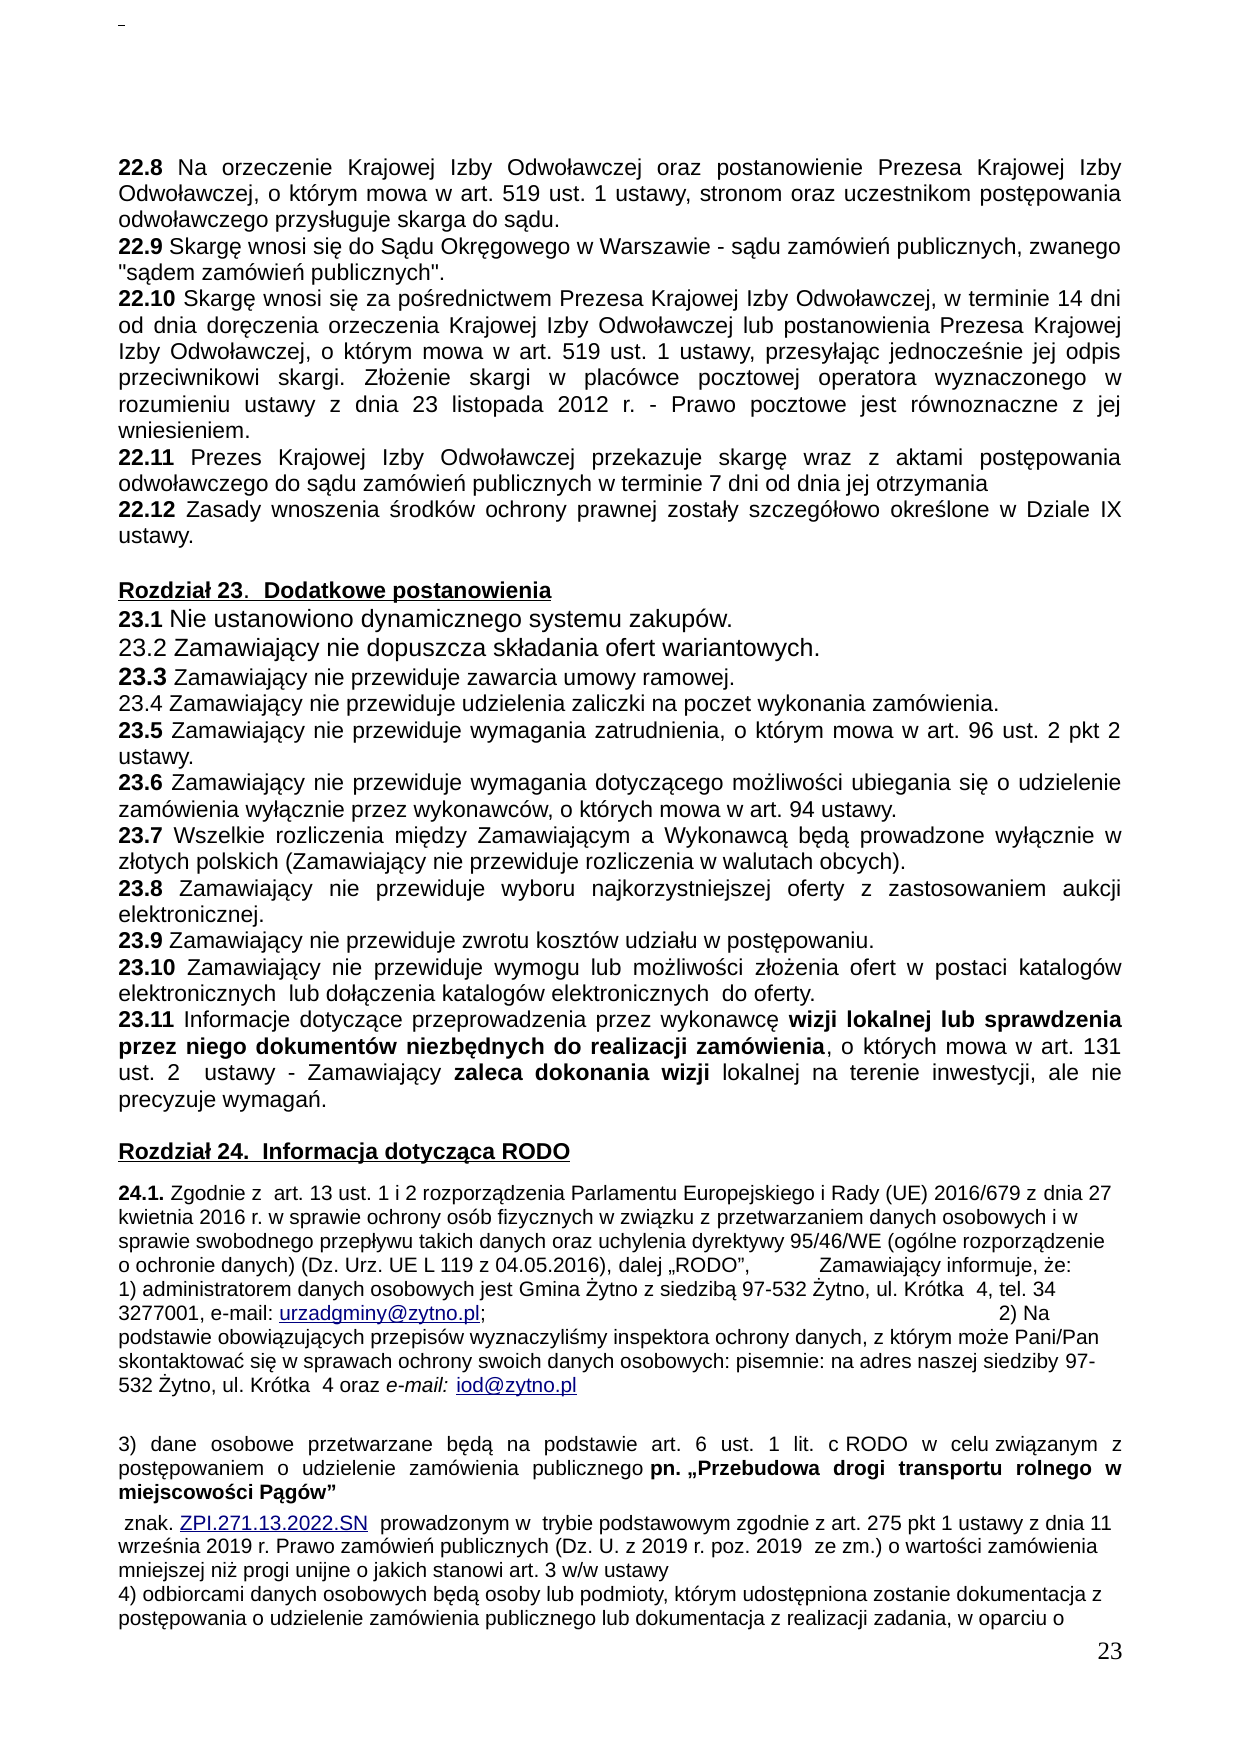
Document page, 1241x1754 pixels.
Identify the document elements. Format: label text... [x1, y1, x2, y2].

text Rozdział 23. Dodatkowe postanowienia [118, 575, 1122, 604]
text 23.6 Zamawiający nie przewiduje wymagania dotyczącego możliwości ubiegania się o udzielenie zamówienia wyłącznie przez wykonawców, o których mowa w art. 94 ustawy. [118, 769, 1122, 822]
text Rozdział 24. Informacja dotycząca RODO [118, 1138, 1122, 1164]
text 22.8 Na orzeczenie Krajowej Izby Odwoławczej oraz postanowienie Prezesa Krajowej Izby Odwoławczej, o którym mowa w art. 519 ust. 1 ustawy, stronom oraz uczestnikom postępowania odwoławczego przysługuje skarga do sądu. [118, 153, 1122, 233]
text 23.11 Informacje dotyczące przeprowadzenia przez wykonawcę wizji lokalnej lub sprawdzenia przez niego dokumentów niezbędnych do realizacji zamówienia, o których mowa w art. 131 ust. 2 ustawy - Zamawiający zaleca dokonania wizji lokalnej na terenie inwestycji, ale nie precyzuje wymagań. [118, 1006, 1122, 1112]
text 22.9 Skargę wnosi się do Sądu Okręgowego w Warszawie - sądu zamówień publicznych, zwanego "sądem zamówień publicznych". [118, 233, 1122, 285]
text znak. ZPI.271.13.2022.SN prowadzonym w trybie podstawowym zgodnie z art. 275 pkt 1 ustawy z dnia 11 września 2019 r. Prawo zamówień publicznych (Dz. U. z 2019 r. poz. 2019 ze zm.) o wartości zamówienia mniejszej niż progi unijne o jakich stanowi art. 3 w/w ustawy 4) odbiorcami danych osobowych będą osoby lub podmioty, którym udostępniona zostanie dokumentacja z postępowania o udzielenie zamówienia publicznego lub dokumentacja z realizacji zadania, w oparciu o [118, 1510, 1122, 1630]
text 23.1 Nie ustanowiono dynamicznego systemu zakupów. [118, 604, 1122, 633]
text 23.10 Zamawiający nie przewiduje wymogu lub możliwości złożenia ofert w postaci katalogów elektronicznych lub dołączenia katalogów elektronicznych do oferty. [118, 954, 1122, 1006]
text 22.10 Skargę wnosi się za pośrednictwem Prezesa Krajowej Izby Odwoławczej, w terminie 14 dni od dnia doręczenia orzeczenia Krajowej Izby Odwoławczej lub postanowienia Prezesa Krajowej Izby Odwoławczej, o którym mowa w art. 519 ust. 1 ustawy, przesyłając jednocześnie jej odpis przeciwnikowi skargi. Złożenie skargi w placówce pocztowej operatora wyznaczonego w rozumieniu ustawy z dnia 23 listopada 2012 r. - Prawo pocztowe jest równoznaczne z jej wniesieniem. [118, 285, 1122, 443]
text 23.3 Zamawiający nie przewiduje zawarcia umowy ramowej. [118, 661, 1122, 690]
text 23.7 Wszelkie rozliczenia między Zamawiającym a Wykonawcą będą prowadzone wyłącznie w złotych polskich (Zamawiający nie przewiduje rozliczenia w walutach obcych). [118, 822, 1122, 875]
text 23.9 Zamawiający nie przewiduje zwrotu kosztów udziału w postępowaniu. [118, 927, 1122, 954]
text 22.11 Prezes Krajowej Izby Odwoławczej przekazuje skargę wraz z aktami postępowania odwoławczego do sądu zamówień publicznych w terminie 7 dni od dnia jej otrzymania [118, 443, 1122, 496]
text 3) dane osobowe przetwarzane będą na podstawie art. 6 ust. 1 lit. c RODO w celu związanym z postępowaniem o udzielenie zamówienia publicznego pn. „Przebudowa drogi transportu rolnego w miejscowości Pągów” [118, 1432, 1122, 1504]
text 23.2 Zamawiający nie dopuszcza składania ofert wariantowych. [118, 633, 1122, 661]
text 23.5 Zamawiający nie przewiduje wymagania zatrudnienia, o którym mowa w art. 96 ust. 2 pkt 2 ustawy. [118, 717, 1122, 769]
text 22.12 Zasady wnoszenia środków ochrony prawnej zostały szczegółowo określone w Dziale IX ustawy. [118, 496, 1122, 549]
text 23.8 Zamawiający nie przewiduje wyboru najkorzystniejszej oferty z zastosowaniem aukcji elektronicznej. [118, 875, 1122, 927]
text 23.4 Zamawiający nie przewiduje udzielenia zaliczki na poczet wykonania zamówienia. [118, 690, 1122, 717]
text 24.1. Zgodnie z art. 13 ust. 1 i 2 rozporządzenia Parlamentu Europejskiego i Rady (UE) 2016/679 z dnia 27 kwietnia 2016 r. w sprawie ochrony osób fizycznych w związku z przetwarzaniem danych osobowych i w sprawie swobodnego przepływu takich danych oraz uchylenia dyrektywy 95/46/WE (ogólne rozporządzenie o ochronie danych) (Dz. Urz. UE L 119 z 04.05.2016), dalej „RODO”, Zamawiający informuje, że: 1) administratorem danych osobowych jest Gmina Żytno z siedzibą 97-532 Żytno, ul. Krótka 4, tel. 34 3277001, e-mail: urzadgminy@zytno.pl; 2) Na podstawie obowiązujących przepisów wyznaczyliśmy inspektora ochrony danych, z którym może Pani/Pan skontaktować się w sprawach ochrony swoich danych osobowych: pisemnie: na adres naszej siedziby 97-532 Żytno, ul. Krótka 4 oraz e-mail: iod@zytno.pl [118, 1181, 1122, 1397]
